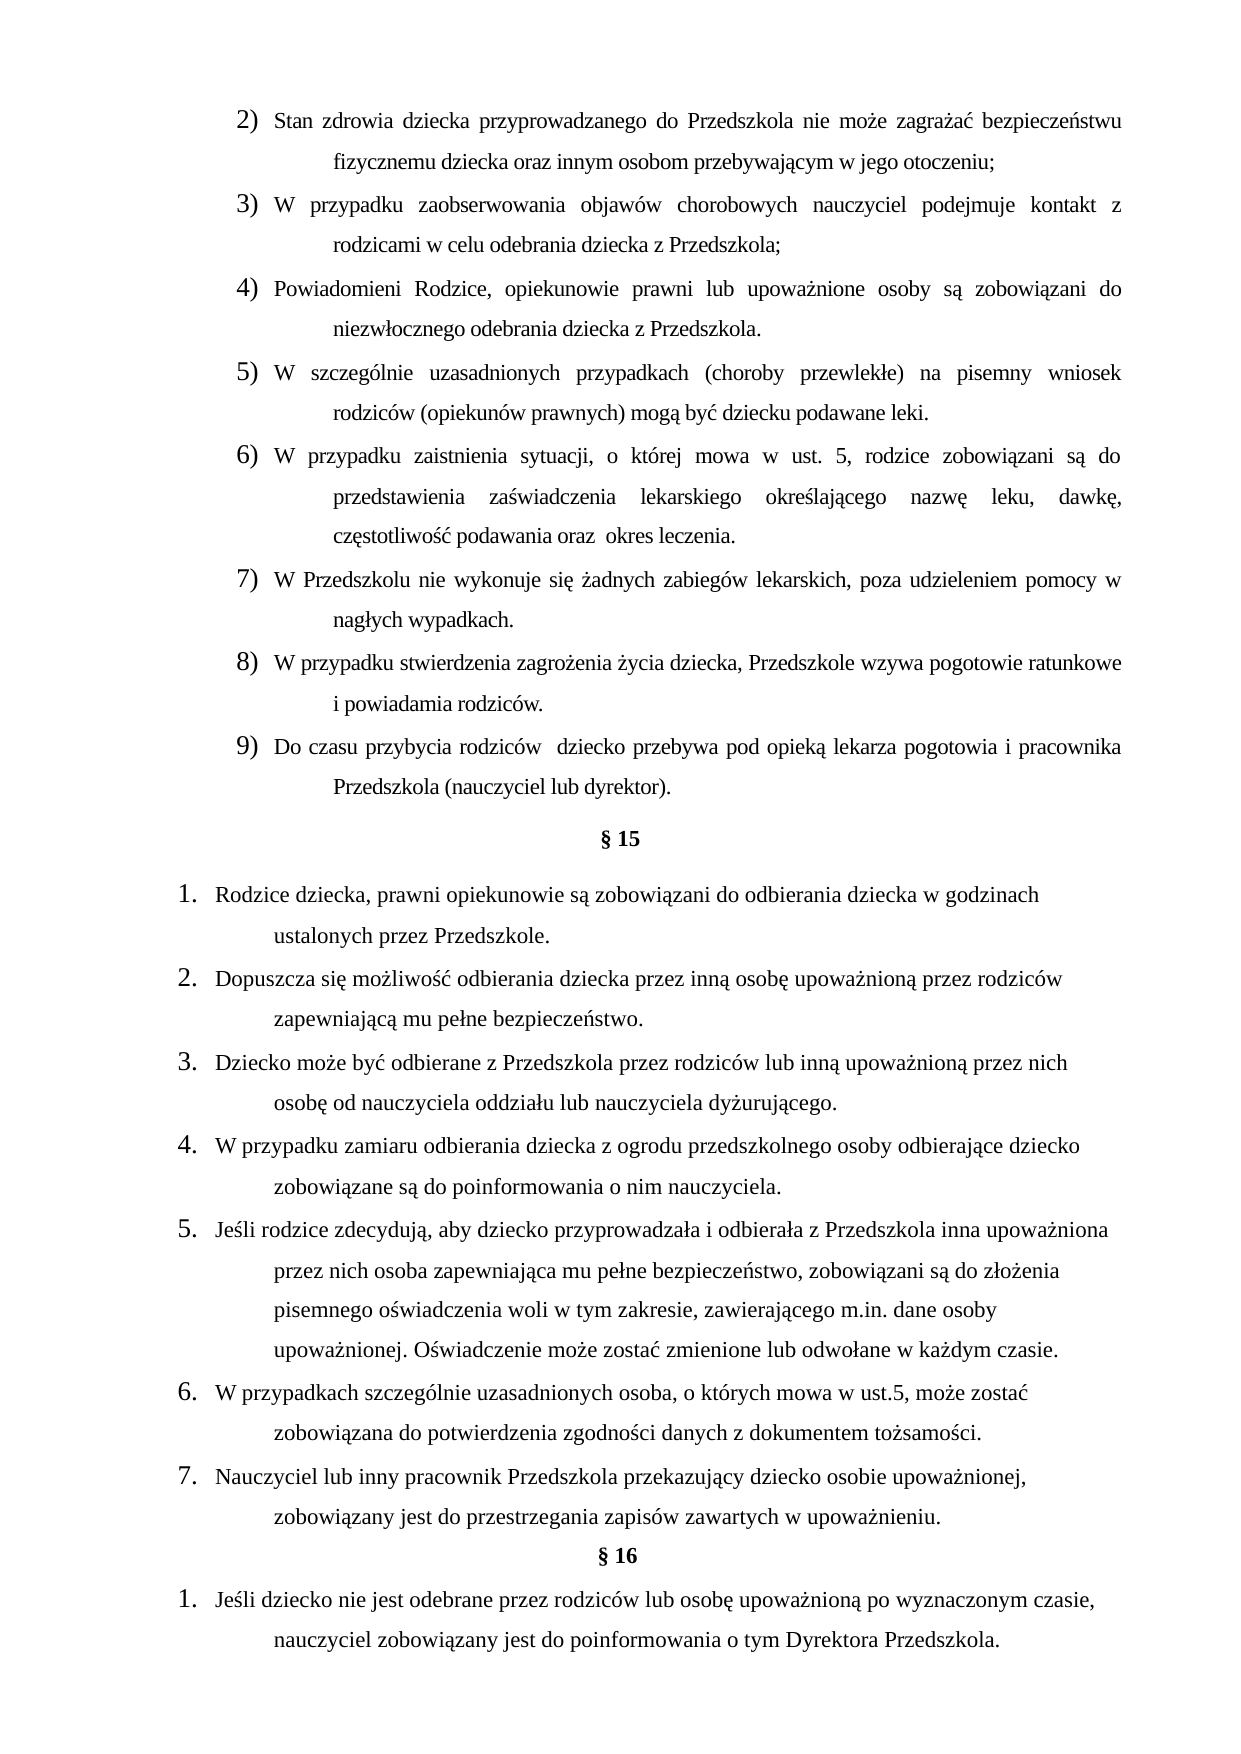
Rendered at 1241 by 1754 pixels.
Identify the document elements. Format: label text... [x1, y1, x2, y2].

list Do czasu przybycia rodziców dziecko przebywa pod opieką lekarza pogotowia i pracownika Przedszkola (nauczyciel lub dyrektor). [236, 729, 1122, 800]
list W przypadku stwierdzenia zagrożenia życia dziecka, Przedszkole wzywa pogotowie ratunkowe i powiadamia rodziców. [236, 645, 1122, 716]
list Dopuszcza się możliwość odbierania dziecka przez inną osobę upoważnioną przez rodziców zapewniającą mu pełne bezpieczeństwo. [177, 961, 1122, 1032]
list W przypadku zaistnienia sytuacji, o której mowa w ust. 5, rodzice zobowiązani są do przedstawienia zaświadczenia lekarskiego określającego nazwę leku, dawkę, częstotliwość podawania oraz okres leczenia. [236, 438, 1122, 548]
list Stan zdrowia dziecka przyprowadzanego do Przedszkola nie może zagrażać bezpieczeństwu fizycznemu dziecka oraz innym osobom przebywającym w jego otoczeniu; [236, 103, 1122, 174]
list W Przedszkolu nie wykonuje się żadnych zabiegów lekarskich, poza udzieleniem pomocy w nagłych wypadkach. [236, 562, 1122, 632]
text § 16 [118, 1543, 1122, 1569]
list W przypadkach szczególnie uzasadnionych osoba, o których mowa w ust.5, może zostać zobowiązana do potwierdzenia zgodności danych z dokumentem tożsamości. [177, 1375, 1122, 1446]
list Rodzice dziecka, prawni opiekunowie są zobowiązani do odbierania dziecka w godzinach ustalonych przez Przedszkole. [177, 877, 1122, 948]
list W szczególnie uzasadnionych przypadkach (choroby przewlekłe) na pisemny wniosek rodziców (opiekunów prawnych) mogą być dziecku podawane leki. [236, 355, 1122, 425]
list W przypadku zaobserwowania objawów chorobowych nauczyciel podejmuje kontakt z rodzicami w celu odebrania dziecka z Przedszkola; [236, 187, 1122, 258]
list Nauczyciel lub inny pracownik Przedszkola przekazujący dziecko osobie upoważnionej, zobowiązany jest do przestrzegania zapisów zawartych w upoważnieniu. [177, 1459, 1122, 1529]
list W przypadku zamiaru odbierania dziecka z ogrodu przedszkolnego osoby odbierające dziecko zobowiązane są do poinformowania o nim nauczyciela. [177, 1129, 1122, 1199]
list Jeśli dziecko nie jest odebrane przez rodziców lub osobę upoważnioną po wyznaczonym czasie, nauczyciel zobowiązany jest do poinformowania o tym Dyrektora Przedszkola. [177, 1582, 1122, 1653]
list Powiadomieni Rodzice, opiekunowie prawni lub upoważnione osoby są zobowiązani do niezwłocznego odebrania dziecka z Przedszkola. [236, 271, 1122, 342]
text § 15 [118, 825, 1122, 852]
list Jeśli rodzice zdecydują, aby dziecko przyprowadzała i odbierała z Przedszkola inna upoważniona przez nich osoba zapewniająca mu pełne bezpieczeństwo, zobowiązani są do złożenia pisemnego oświadczenia woli w tym zakresie, zawierającego m.in. dane osoby upoważnionej. Oświadczenie może zostać zmienione lub odwołane w każdym czasie. [177, 1212, 1122, 1362]
list Dziecko może być odbierane z Przedszkola przez rodziców lub inną upoważnioną przez nich osobę od nauczyciela oddziału lub nauczyciela dyżurującego. [177, 1045, 1122, 1116]
